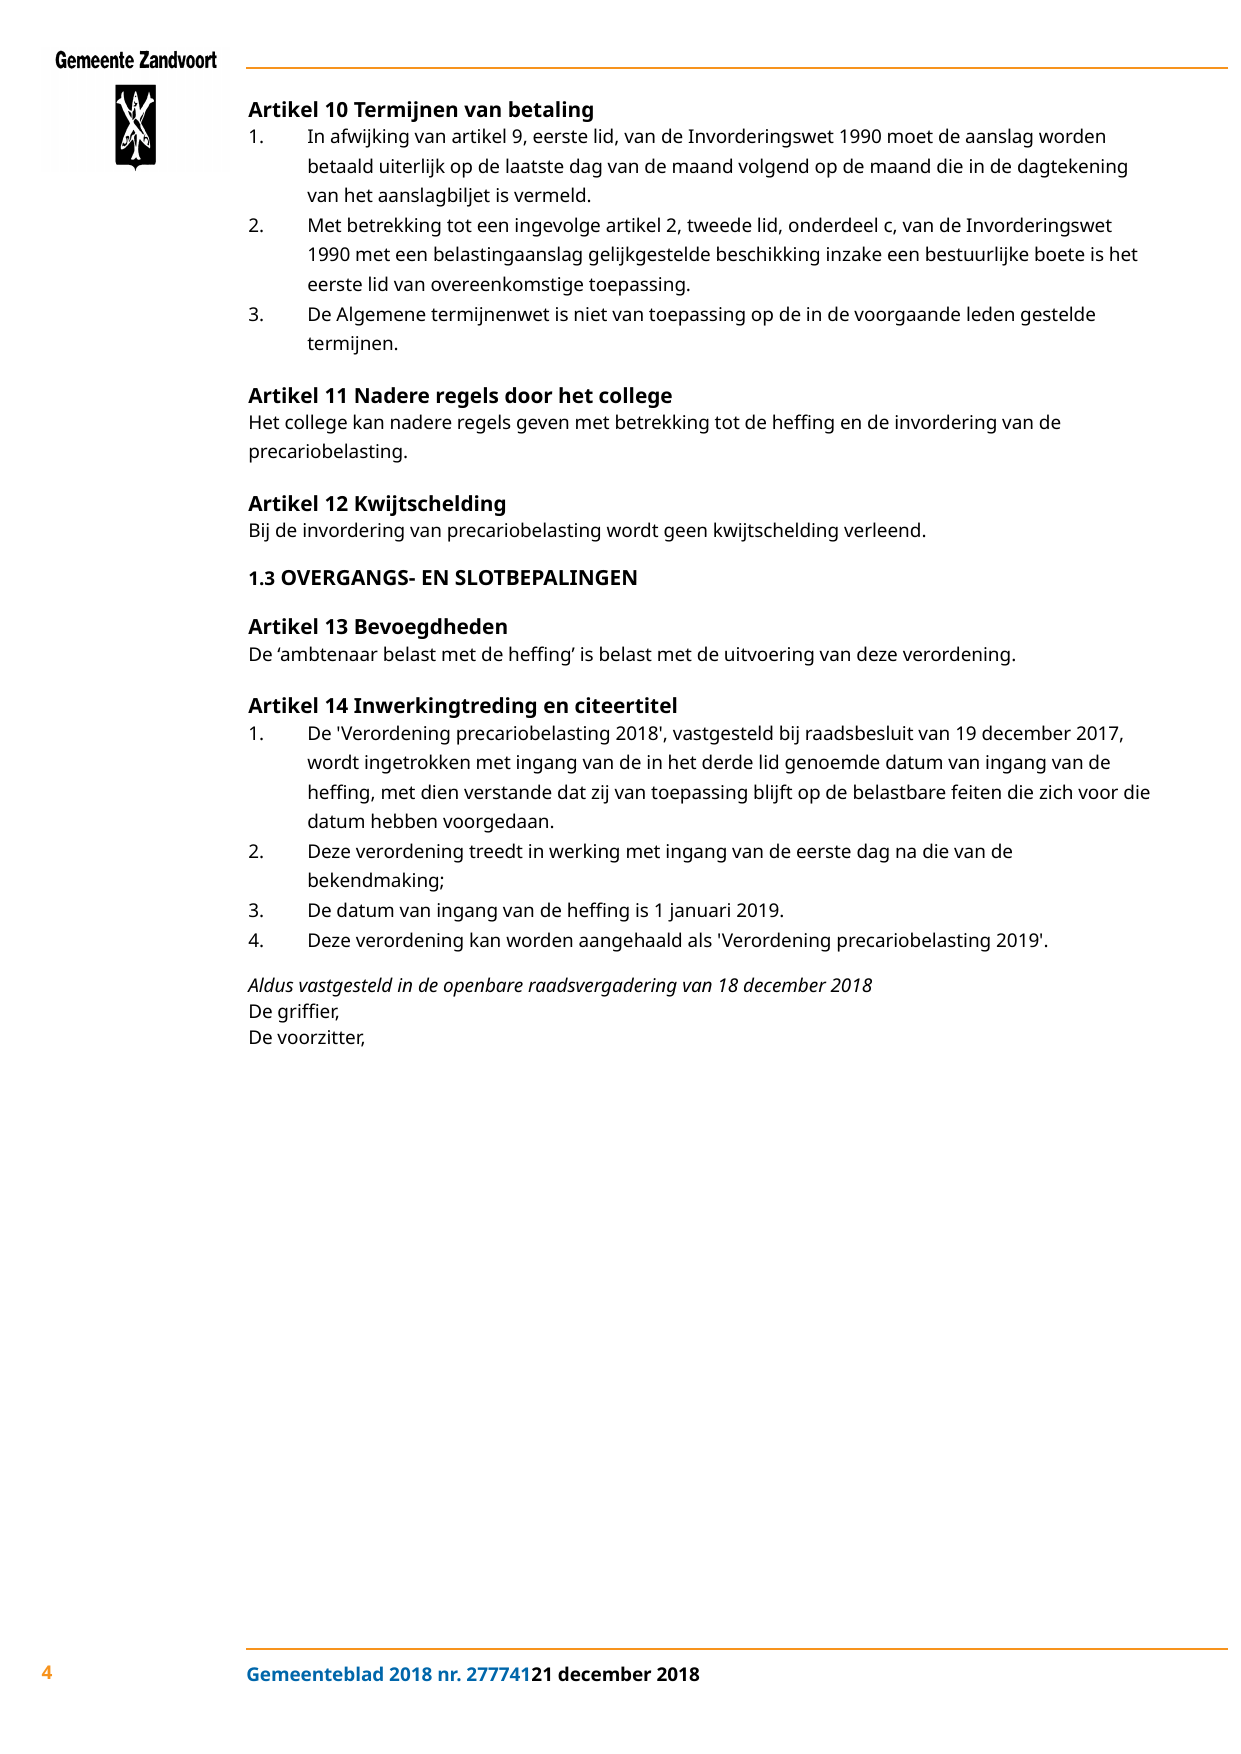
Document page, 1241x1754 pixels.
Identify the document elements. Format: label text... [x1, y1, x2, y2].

text De ‘ambtenaar belast met de heffing’ is belast met de uitvoering van deze verordening. [248, 641, 1152, 667]
list Met betrekking tot een ingevolge artikel 2, tweede lid, onderdeel c, van de Invorderingswet 1990 met een belastingaanslag gelijkgestelde beschikking inzake een bestuurlijke boete is het eerste lid van overeenkomstige toepassing. [248, 212, 1152, 297]
list De 'Verordening precariobelasting 2018', vastgesteld bij raadsbesluit van 19 december 2017, wordt ingetrokken met ingang van de in het derde lid genoemde datum van ingang van de heffing, met dien verstande dat zij van toepassing blijft op de belastbare feiten die zich voor die datum hebben voorgedaan. [248, 720, 1152, 834]
list Deze verordening treedt in werking met ingang van de eerste dag na die van de bekendmaking; [248, 838, 1152, 893]
list De datum van ingang van de heffing is 1 januari 2019. [248, 897, 1152, 923]
text Bij de invordering van precariobelasting wordt geen kwijtschelding verleend. [248, 518, 1152, 543]
text Artikel 10 Termijnen van betaling [248, 95, 1152, 123]
text Artikel 13 Bevoegdheden [248, 612, 1152, 641]
text De voorzitter, [248, 1024, 1152, 1050]
text 1.3 OVERGANGS- EN SLOTBEPALINGEN [248, 563, 1152, 592]
list In afwijking van artikel 9, eerste lid, van de Invorderingswet 1990 moet de aanslag worden betaald uiterlijk op de laatste dag van de maand volgend op de maand die in de dagtekening van het aanslagbiljet is vermeld. [248, 123, 1152, 208]
text Het college kan nadere regels geven met betrekking tot de heffing en de invordering van de precariobelasting. [248, 409, 1152, 464]
text Aldus vastgesteld in de openbare raadsvergadering van 18 december 2018 [248, 972, 1152, 998]
text De griffier, [248, 998, 1152, 1024]
text Artikel 12 Kwijtschelding [248, 489, 1152, 518]
list De Algemene termijnenwet is niet van toepassing op de in de voorgaande leden gestelde termijnen. [248, 301, 1152, 356]
text Artikel 11 Nadere regels door het college [248, 381, 1152, 409]
list Deze verordening kan worden aangehaald als 'Verordening precariobelasting 2019'. [248, 927, 1152, 953]
text Artikel 14 Inwerkingtreding en citeertitel [248, 691, 1152, 720]
picture [41, 47, 231, 172]
